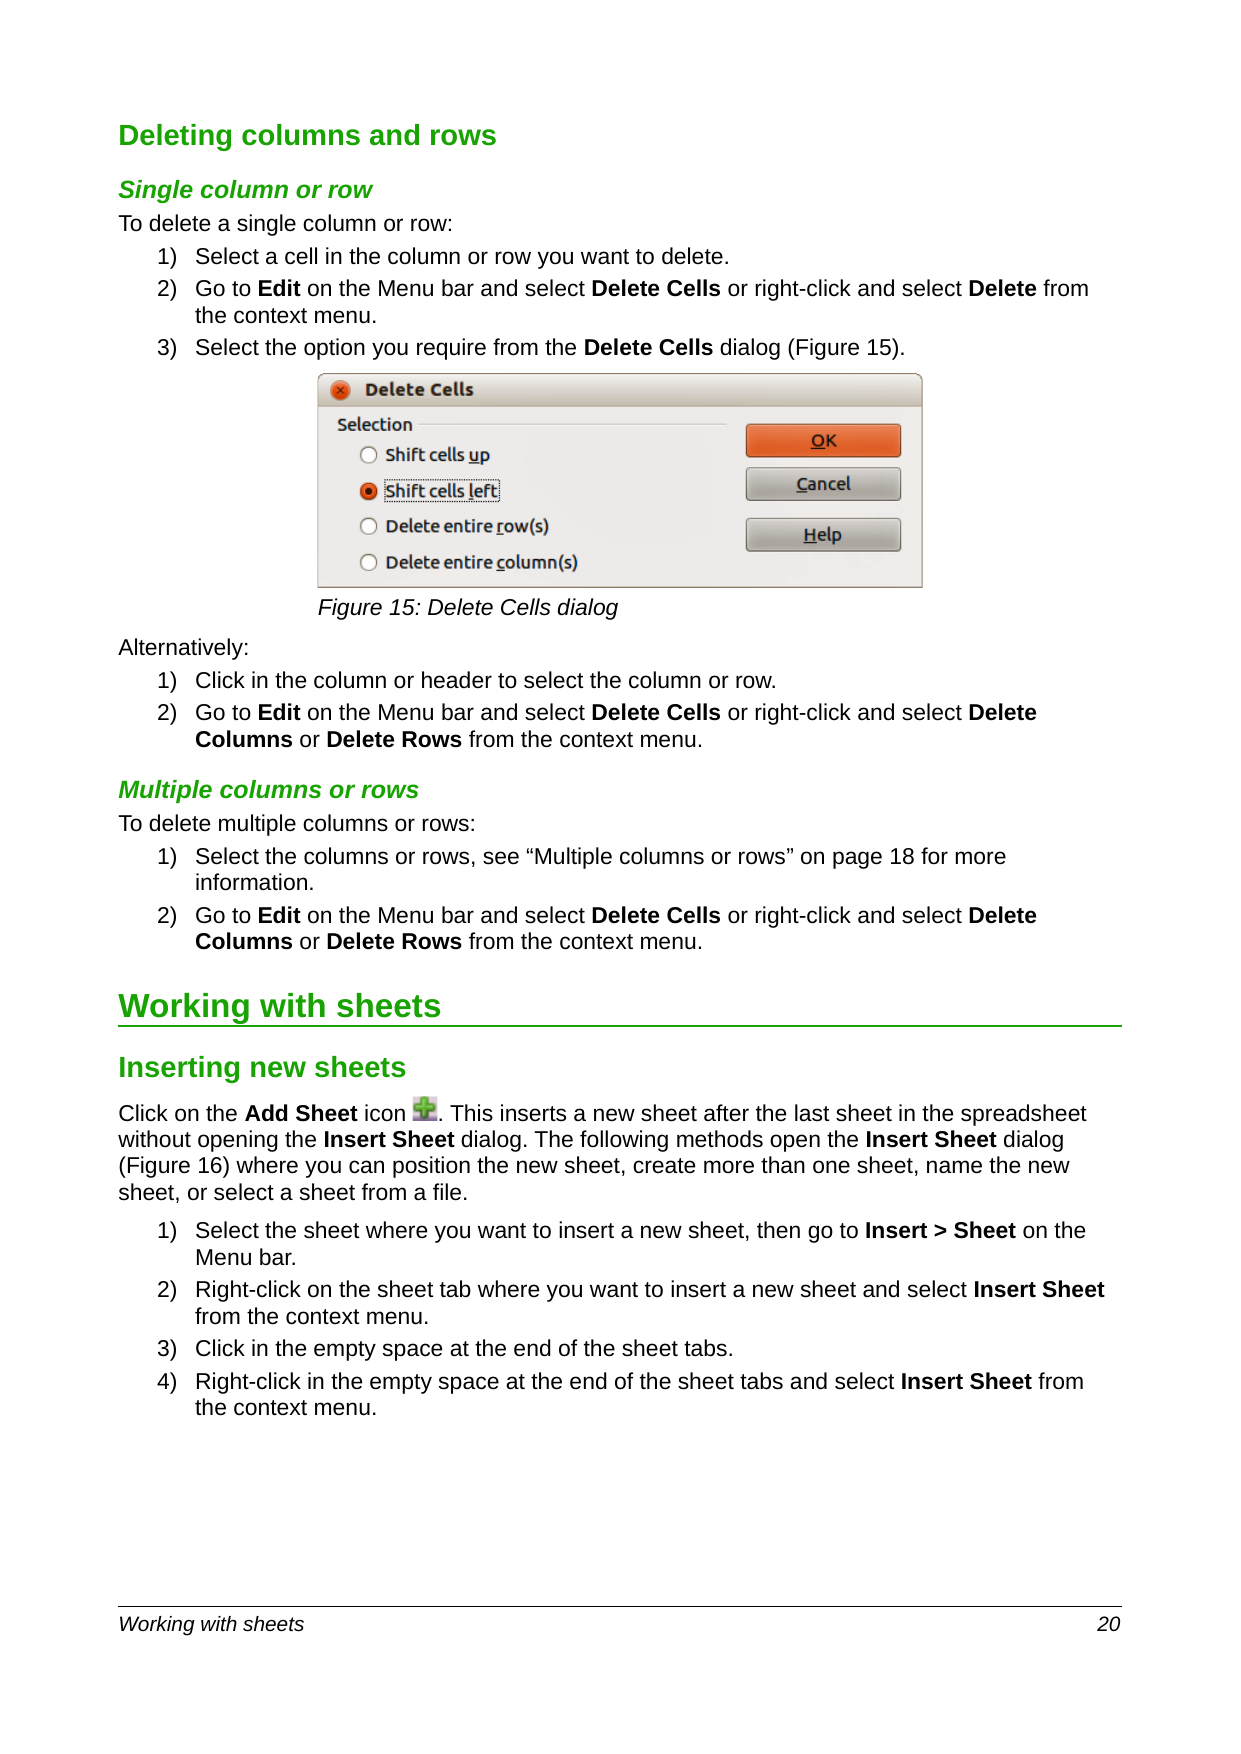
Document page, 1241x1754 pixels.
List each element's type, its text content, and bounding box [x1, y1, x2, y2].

list Click in the empty space at the end of the sheet tabs. [177, 1335, 1122, 1362]
list To delete a single column or row: [118, 210, 1122, 236]
subtitle Single column or row [118, 175, 1122, 203]
subtitle Working with sheets [118, 987, 1122, 1025]
list Select the columns or rows, see “Multiple columns or rows” on page 18 for more information. [177, 843, 1122, 896]
list Alternatively: [118, 634, 1122, 660]
list To delete multiple columns or rows: [118, 810, 1122, 837]
list Right-click in the empty space at the end of the sheet tabs and select Insert Sheet from the context menu. [177, 1368, 1122, 1421]
subtitle Inserting new sheets [118, 1050, 1122, 1084]
list Right-click on the sheet tab where you want to insert a new sheet and select Insert Sheet from the context menu. [177, 1276, 1122, 1329]
list Select a cell in the column or row you want to delete. [177, 243, 1122, 269]
text Figure 15: Delete Cells dialog [318, 594, 923, 620]
list Click in the column or header to select the column or row. [177, 667, 1122, 693]
list Select the sheet where you want to insert a new sheet, then go to Insert > Sheet on the Menu bar. [177, 1217, 1122, 1270]
picture [412, 1096, 438, 1121]
list Select the option you require from the Delete Cells dialog (Figure 15). [177, 334, 1122, 361]
text Click on the Add Sheet icon . This inserts a new sheet after the last sheet in the spreadsheet without opening the Insert Sheet dialog. The following methods open the Insert Sheet dialog (Figure 16) where you can position the new sheet, create more than one sheet, name the new sheet, or select a sheet from a file. [118, 1096, 1122, 1205]
picture [317, 373, 923, 588]
subtitle Multiple columns or rows [118, 775, 1122, 804]
list Go to Edit on the Menu bar and select Delete Cells or right-click and select Delete from the context menu. [177, 275, 1122, 328]
subtitle Deleting columns and rows [118, 118, 1122, 152]
list Go to Edit on the Menu bar and select Delete Cells or right-click and select Delete Columns or Delete Rows from the context menu. [177, 902, 1122, 955]
list Go to Edit on the Menu bar and select Delete Cells or right-click and select Delete Columns or Delete Rows from the context menu. [177, 699, 1122, 752]
